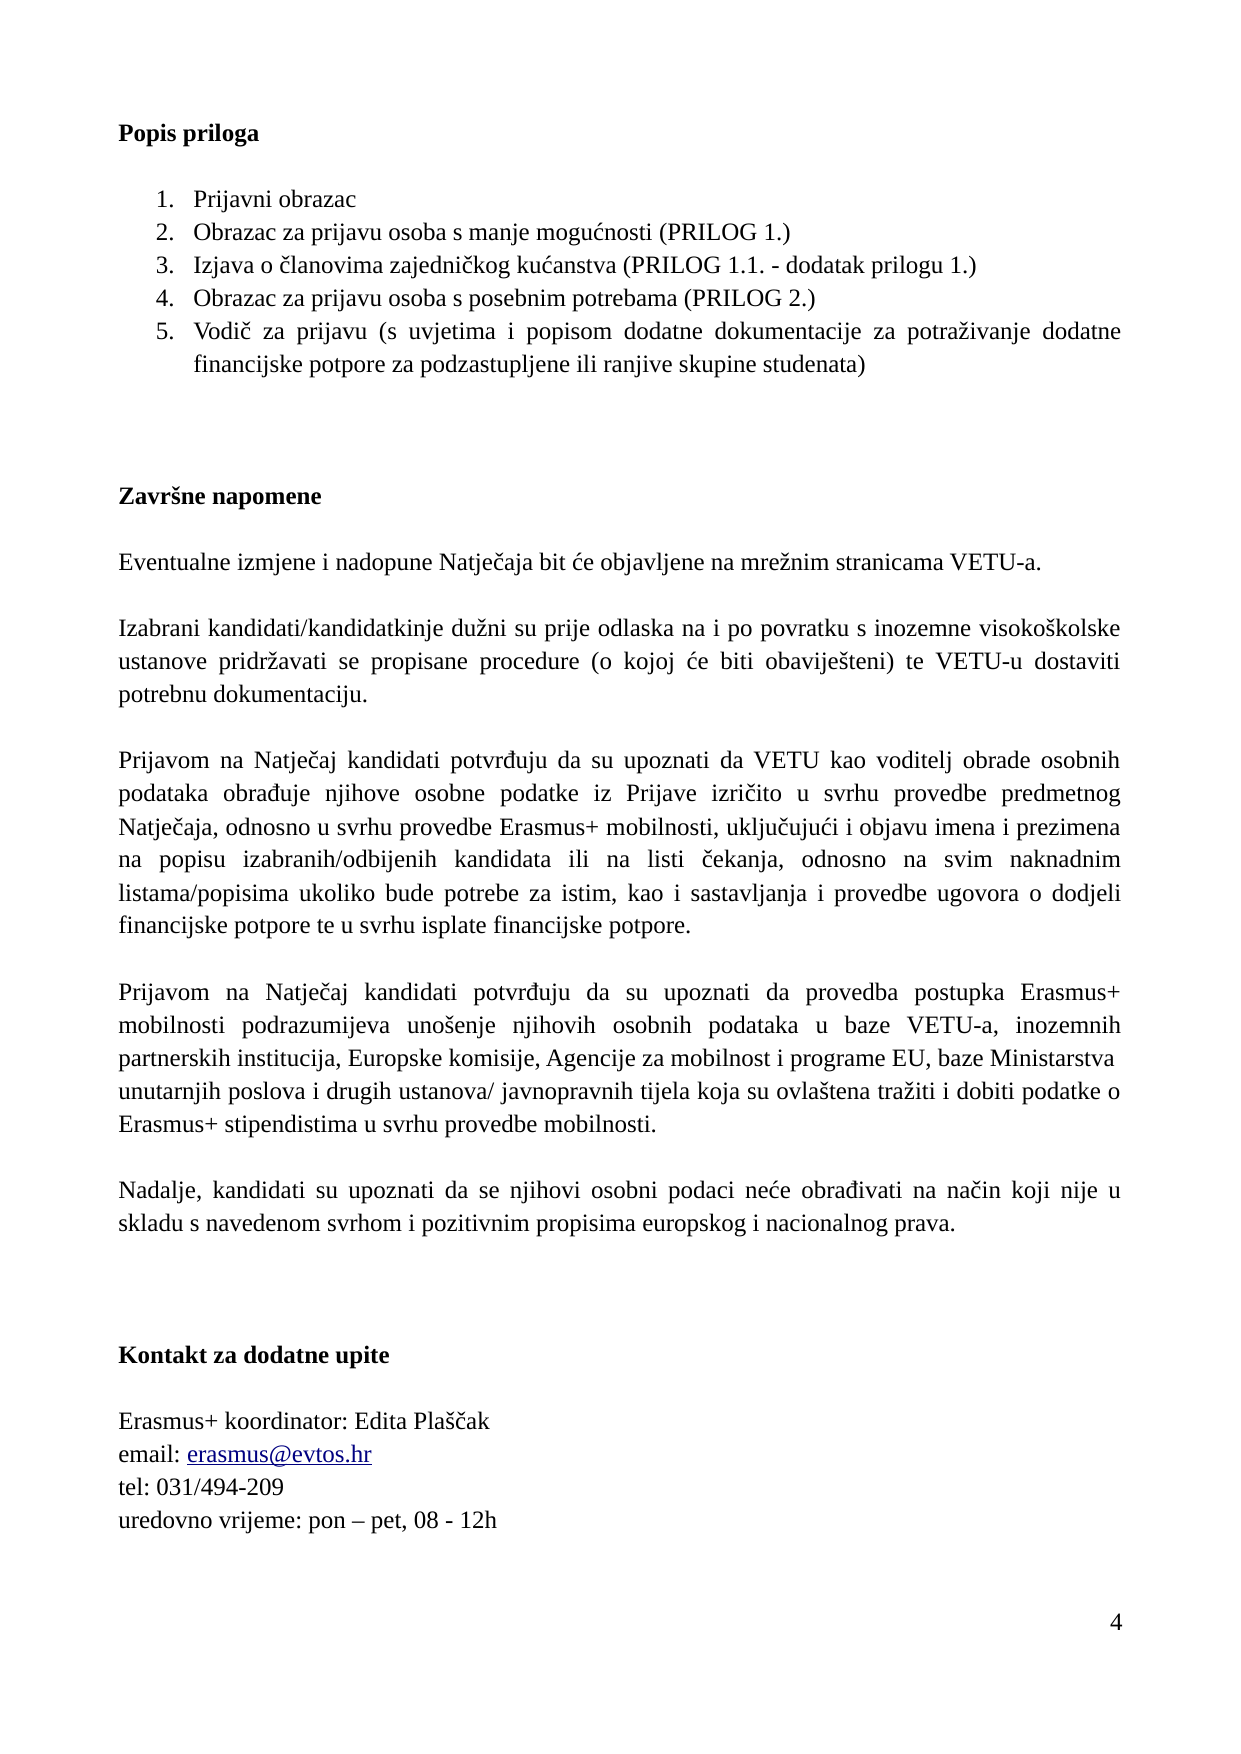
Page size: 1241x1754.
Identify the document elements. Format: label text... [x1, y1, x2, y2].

list Obrazac za prijavu osoba s posebnim potrebama (PRILOG 2.) [156, 283, 1122, 312]
text Eventualne izmjene i nadopune Natječaja bit će objavljene na mrežnim stranicama VETU-a. [118, 547, 1122, 576]
text Erasmus+ koordinator: Edita Plaščak [118, 1406, 1122, 1435]
text unutarnjih poslova i drugih ustanova/ javnopravnih tijela koja su ovlaštena tražiti i dobiti podatke o Erasmus+ stipendistima u svrhu provedbe mobilnosti. [118, 1076, 1122, 1137]
text Prijavom na Natječaj kandidati potvrđuju da su upoznati da provedba postupka Erasmus+ mobilnosti podrazumijeva unošenje njihovih osobnih podataka u baze VETU-a, inozemnih partnerskih institucija, Europske komisije, Agencije za mobilnost i programe EU, baze Ministarstva [118, 977, 1122, 1071]
list Izjava o članovima zajedničkog kućanstva (PRILOG 1.1. - dodatak prilogu 1.) [156, 250, 1122, 279]
text email: erasmus@evtos.hr [118, 1439, 1122, 1468]
text uredovno vrijeme: pon – pet, 08 - 12h [118, 1505, 1122, 1534]
text Kontakt za dodatne upite [118, 1340, 1122, 1369]
text Prijavom na Natječaj kandidati potvrđuju da su upoznati da VETU kao voditelj obrade osobnih podataka obrađuje njihove osobne podatke iz Prijave izričito u svrhu provedbe predmetnog Natječaja, odnosno u svrhu provedbe Erasmus+ mobilnosti, uključujući i objavu imena i prezimena na popisu izabranih/odbijenih kandidata ili na listi čekanja, odnosno na svim naknadnim listama/popisima ukoliko bude potrebe za istim, kao i sastavljanja i provedbe ugovora o dodjeli financijske potpore te u svrhu isplate financijske potpore. [118, 746, 1122, 939]
text Završne napomene [118, 481, 1122, 510]
list Vodič za prijavu (s uvjetima i popisom dodatne dokumentacije za potraživanje dodatne financijske potpore za podzastupljene ili ranjive skupine studenata) [156, 316, 1122, 378]
text Popis priloga [118, 118, 1122, 147]
text Nadalje, kandidati su upoznati da se njihovi osobni podaci neće obrađivati na način koji nije u skladu s navedenom svrhom i pozitivnim propisima europskog i nacionalnog prava. [118, 1175, 1122, 1237]
text Izabrani kandidati/kandidatkinje dužni su prije odlaska na i po povratku s inozemne visokoškolske ustanove pridržavati se propisane procedure (o kojoj će biti obaviješteni) te VETU-u dostaviti potrebnu dokumentaciju. [118, 613, 1122, 708]
list Obrazac za prijavu osoba s manje mogućnosti (PRILOG 1.) [156, 217, 1122, 246]
text tel: 031/494-209 [118, 1472, 1122, 1501]
list Prijavni obrazac [156, 184, 1122, 213]
